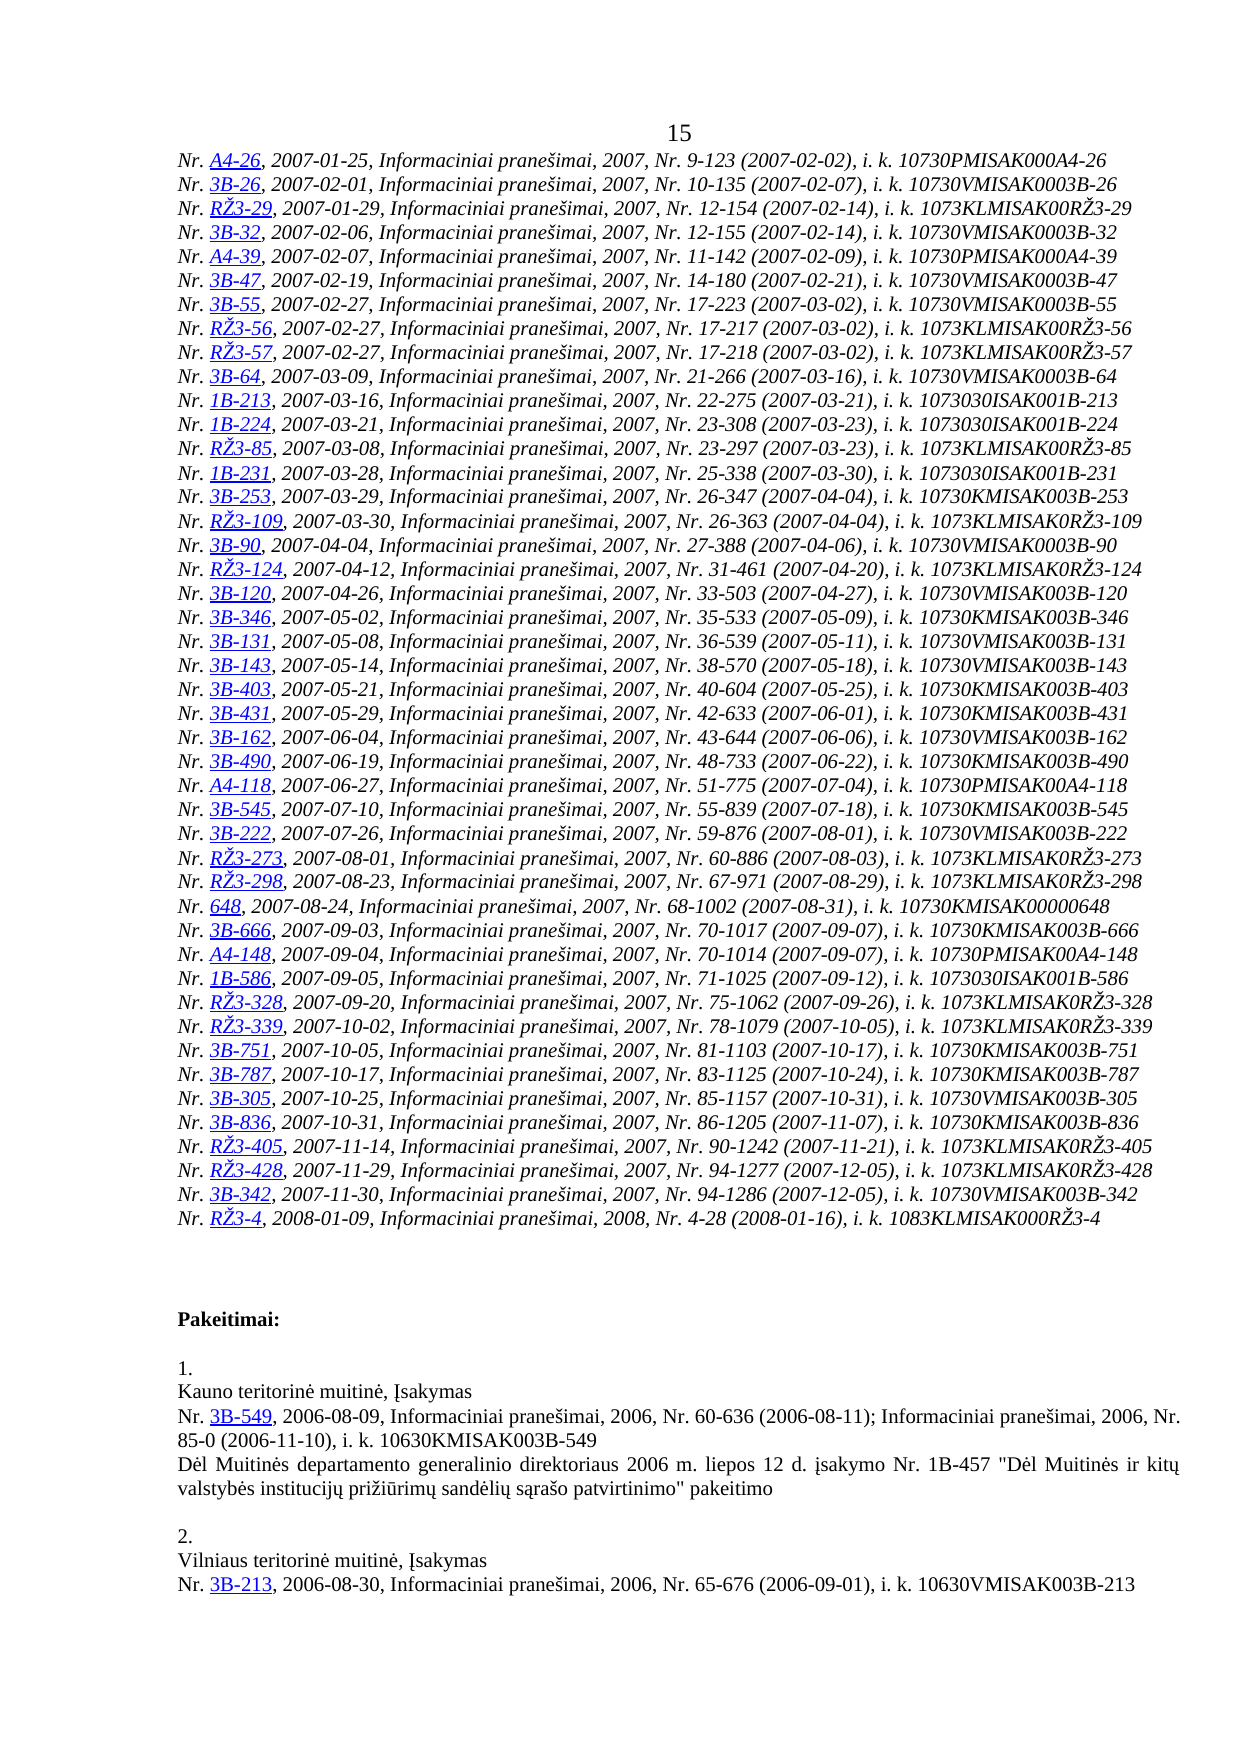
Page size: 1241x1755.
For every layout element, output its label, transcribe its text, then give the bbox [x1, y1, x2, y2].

text Nr. RŽ3-328, 2007-09-20, Informaciniai pranešimai, 2007, Nr. 75-1062 (2007-09-26), i. k. 1073KLMISAK0RŽ3-328 [177, 990, 1181, 1014]
text Nr. 1B-231, 2007-03-28, Informaciniai pranešimai, 2007, Nr. 25-338 (2007-03-30), i. k. 1073030ISAK001B-231 [177, 460, 1181, 484]
text Nr. 3B-64, 2007-03-09, Informaciniai pranešimai, 2007, Nr. 21-266 (2007-03-16), i. k. 10730VMISAK0003B-64 [177, 364, 1181, 388]
text Nr. RŽ3-298, 2007-08-23, Informaciniai pranešimai, 2007, Nr. 67-971 (2007-08-29), i. k. 1073KLMISAK0RŽ3-298 [177, 869, 1181, 893]
text Nr. RŽ3-29, 2007-01-29, Informaciniai pranešimai, 2007, Nr. 12-154 (2007-02-14), i. k. 1073KLMISAK00RŽ3-29 [177, 196, 1181, 220]
text Dėl Muitinės departamento generalinio direktoriaus 2006 m. liepos 12 d. įsakymo Nr. 1B-457 "Dėl Muitinės ir kitų valstybės institucijų prižiūrimų sandėlių sąrašo patvirtinimo" pakeitimo [177, 1452, 1181, 1500]
text Nr. 3B-26, 2007-02-01, Informaciniai pranešimai, 2007, Nr. 10-135 (2007-02-07), i. k. 10730VMISAK0003B-26 [177, 172, 1181, 196]
text Nr. A4-148, 2007-09-04, Informaciniai pranešimai, 2007, Nr. 70-1014 (2007-09-07), i. k. 10730PMISAK00A4-148 [177, 942, 1181, 966]
text Nr. 3B-545, 2007-07-10, Informaciniai pranešimai, 2007, Nr. 55-839 (2007-07-18), i. k. 10730KMISAK003B-545 [177, 797, 1181, 821]
text Nr. 3B-253, 2007-03-29, Informaciniai pranešimai, 2007, Nr. 26-347 (2007-04-04), i. k. 10730KMISAK003B-253 [177, 484, 1181, 508]
text Nr. 3B-47, 2007-02-19, Informaciniai pranešimai, 2007, Nr. 14-180 (2007-02-21), i. k. 10730VMISAK0003B-47 [177, 268, 1181, 292]
text Nr. 3B-213, 2006-08-30, Informaciniai pranešimai, 2006, Nr. 65-676 (2006-09-01), i. k. 10630VMISAK003B-213 [177, 1572, 1181, 1596]
text Nr. A4-118, 2007-06-27, Informaciniai pranešimai, 2007, Nr. 51-775 (2007-07-04), i. k. 10730PMISAK00A4-118 [177, 773, 1181, 797]
text Nr. 3B-32, 2007-02-06, Informaciniai pranešimai, 2007, Nr. 12-155 (2007-02-14), i. k. 10730VMISAK0003B-32 [177, 220, 1181, 244]
text Nr. 3B-549, 2006-08-09, Informaciniai pranešimai, 2006, Nr. 60-636 (2006-08-11); Informaciniai pranešimai, 2006, Nr. 85-0 (2006-11-10), i. k. 10630KMISAK003B-549 [177, 1403, 1181, 1452]
text Nr. 1B-224, 2007-03-21, Informaciniai pranešimai, 2007, Nr. 23-308 (2007-03-23), i. k. 1073030ISAK001B-224 [177, 412, 1181, 436]
text Vilniaus teritorinė muitinė, Įsakymas [177, 1548, 1181, 1572]
text Nr. 3B-162, 2007-06-04, Informaciniai pranešimai, 2007, Nr. 43-644 (2007-06-06), i. k. 10730VMISAK003B-162 [177, 725, 1181, 749]
text Nr. RŽ3-57, 2007-02-27, Informaciniai pranešimai, 2007, Nr. 17-218 (2007-03-02), i. k. 1073KLMISAK00RŽ3-57 [177, 340, 1181, 364]
text Nr. 3B-836, 2007-10-31, Informaciniai pranešimai, 2007, Nr. 86-1205 (2007-11-07), i. k. 10730KMISAK003B-836 [177, 1110, 1181, 1134]
text Nr. 648, 2007-08-24, Informaciniai pranešimai, 2007, Nr. 68-1002 (2007-08-31), i. k. 10730KMISAK00000648 [177, 893, 1181, 918]
text Nr. RŽ3-273, 2007-08-01, Informaciniai pranešimai, 2007, Nr. 60-886 (2007-08-03), i. k. 1073KLMISAK0RŽ3-273 [177, 845, 1181, 869]
text Nr. RŽ3-4, 2008-01-09, Informaciniai pranešimai, 2008, Nr. 4-28 (2008-01-16), i. k. 1083KLMISAK000RŽ3-4 [177, 1206, 1181, 1230]
text Nr. 3B-90, 2007-04-04, Informaciniai pranešimai, 2007, Nr. 27-388 (2007-04-06), i. k. 10730VMISAK0003B-90 [177, 533, 1181, 557]
text Nr. 3B-403, 2007-05-21, Informaciniai pranešimai, 2007, Nr. 40-604 (2007-05-25), i. k. 10730KMISAK003B-403 [177, 677, 1181, 701]
text Nr. RŽ3-85, 2007-03-08, Informaciniai pranešimai, 2007, Nr. 23-297 (2007-03-23), i. k. 1073KLMISAK00RŽ3-85 [177, 436, 1181, 460]
text Pakeitimai: [177, 1307, 1181, 1331]
text Nr. 1B-213, 2007-03-16, Informaciniai pranešimai, 2007, Nr. 22-275 (2007-03-21), i. k. 1073030ISAK001B-213 [177, 388, 1181, 412]
text Nr. RŽ3-124, 2007-04-12, Informaciniai pranešimai, 2007, Nr. 31-461 (2007-04-20), i. k. 1073KLMISAK0RŽ3-124 [177, 557, 1181, 581]
text Nr. RŽ3-405, 2007-11-14, Informaciniai pranešimai, 2007, Nr. 90-1242 (2007-11-21), i. k. 1073KLMISAK0RŽ3-405 [177, 1134, 1181, 1158]
text Nr. 3B-490, 2007-06-19, Informaciniai pranešimai, 2007, Nr. 48-733 (2007-06-22), i. k. 10730KMISAK003B-490 [177, 749, 1181, 773]
text Nr. 3B-305, 2007-10-25, Informaciniai pranešimai, 2007, Nr. 85-1157 (2007-10-31), i. k. 10730VMISAK003B-305 [177, 1086, 1181, 1110]
text Nr. RŽ3-428, 2007-11-29, Informaciniai pranešimai, 2007, Nr. 94-1277 (2007-12-05), i. k. 1073KLMISAK0RŽ3-428 [177, 1158, 1181, 1182]
text Nr. 3B-787, 2007-10-17, Informaciniai pranešimai, 2007, Nr. 83-1125 (2007-10-24), i. k. 10730KMISAK003B-787 [177, 1062, 1181, 1086]
text Nr. A4-26, 2007-01-25, Informaciniai pranešimai, 2007, Nr. 9-123 (2007-02-02), i. k. 10730PMISAK000A4-26 [177, 148, 1181, 172]
text Nr. RŽ3-339, 2007-10-02, Informaciniai pranešimai, 2007, Nr. 78-1079 (2007-10-05), i. k. 1073KLMISAK0RŽ3-339 [177, 1014, 1181, 1038]
text 1. [177, 1355, 1181, 1379]
text Nr. 3B-120, 2007-04-26, Informaciniai pranešimai, 2007, Nr. 33-503 (2007-04-27), i. k. 10730VMISAK003B-120 [177, 581, 1181, 605]
text Nr. 3B-143, 2007-05-14, Informaciniai pranešimai, 2007, Nr. 38-570 (2007-05-18), i. k. 10730VMISAK003B-143 [177, 653, 1181, 677]
text Nr. A4-39, 2007-02-07, Informaciniai pranešimai, 2007, Nr. 11-142 (2007-02-09), i. k. 10730PMISAK000A4-39 [177, 244, 1181, 268]
text Nr. 1B-586, 2007-09-05, Informaciniai pranešimai, 2007, Nr. 71-1025 (2007-09-12), i. k. 1073030ISAK001B-586 [177, 966, 1181, 990]
text Nr. 3B-131, 2007-05-08, Informaciniai pranešimai, 2007, Nr. 36-539 (2007-05-11), i. k. 10730VMISAK003B-131 [177, 629, 1181, 653]
text 2. [177, 1524, 1181, 1548]
text Nr. 3B-346, 2007-05-02, Informaciniai pranešimai, 2007, Nr. 35-533 (2007-05-09), i. k. 10730KMISAK003B-346 [177, 605, 1181, 629]
text Nr. 3B-431, 2007-05-29, Informaciniai pranešimai, 2007, Nr. 42-633 (2007-06-01), i. k. 10730KMISAK003B-431 [177, 701, 1181, 725]
text Nr. RŽ3-109, 2007-03-30, Informaciniai pranešimai, 2007, Nr. 26-363 (2007-04-04), i. k. 1073KLMISAK0RŽ3-109 [177, 508, 1181, 533]
text Nr. 3B-342, 2007-11-30, Informaciniai pranešimai, 2007, Nr. 94-1286 (2007-12-05), i. k. 10730VMISAK003B-342 [177, 1182, 1181, 1206]
text Nr. RŽ3-56, 2007-02-27, Informaciniai pranešimai, 2007, Nr. 17-217 (2007-03-02), i. k. 1073KLMISAK00RŽ3-56 [177, 316, 1181, 340]
text Kauno teritorinė muitinė, Įsakymas [177, 1379, 1181, 1403]
text Nr. 3B-666, 2007-09-03, Informaciniai pranešimai, 2007, Nr. 70-1017 (2007-09-07), i. k. 10730KMISAK003B-666 [177, 918, 1181, 942]
text Nr. 3B-751, 2007-10-05, Informaciniai pranešimai, 2007, Nr. 81-1103 (2007-10-17), i. k. 10730KMISAK003B-751 [177, 1038, 1181, 1062]
text Nr. 3B-55, 2007-02-27, Informaciniai pranešimai, 2007, Nr. 17-223 (2007-03-02), i. k. 10730VMISAK0003B-55 [177, 292, 1181, 316]
text Nr. 3B-222, 2007-07-26, Informaciniai pranešimai, 2007, Nr. 59-876 (2007-08-01), i. k. 10730VMISAK003B-222 [177, 821, 1181, 845]
